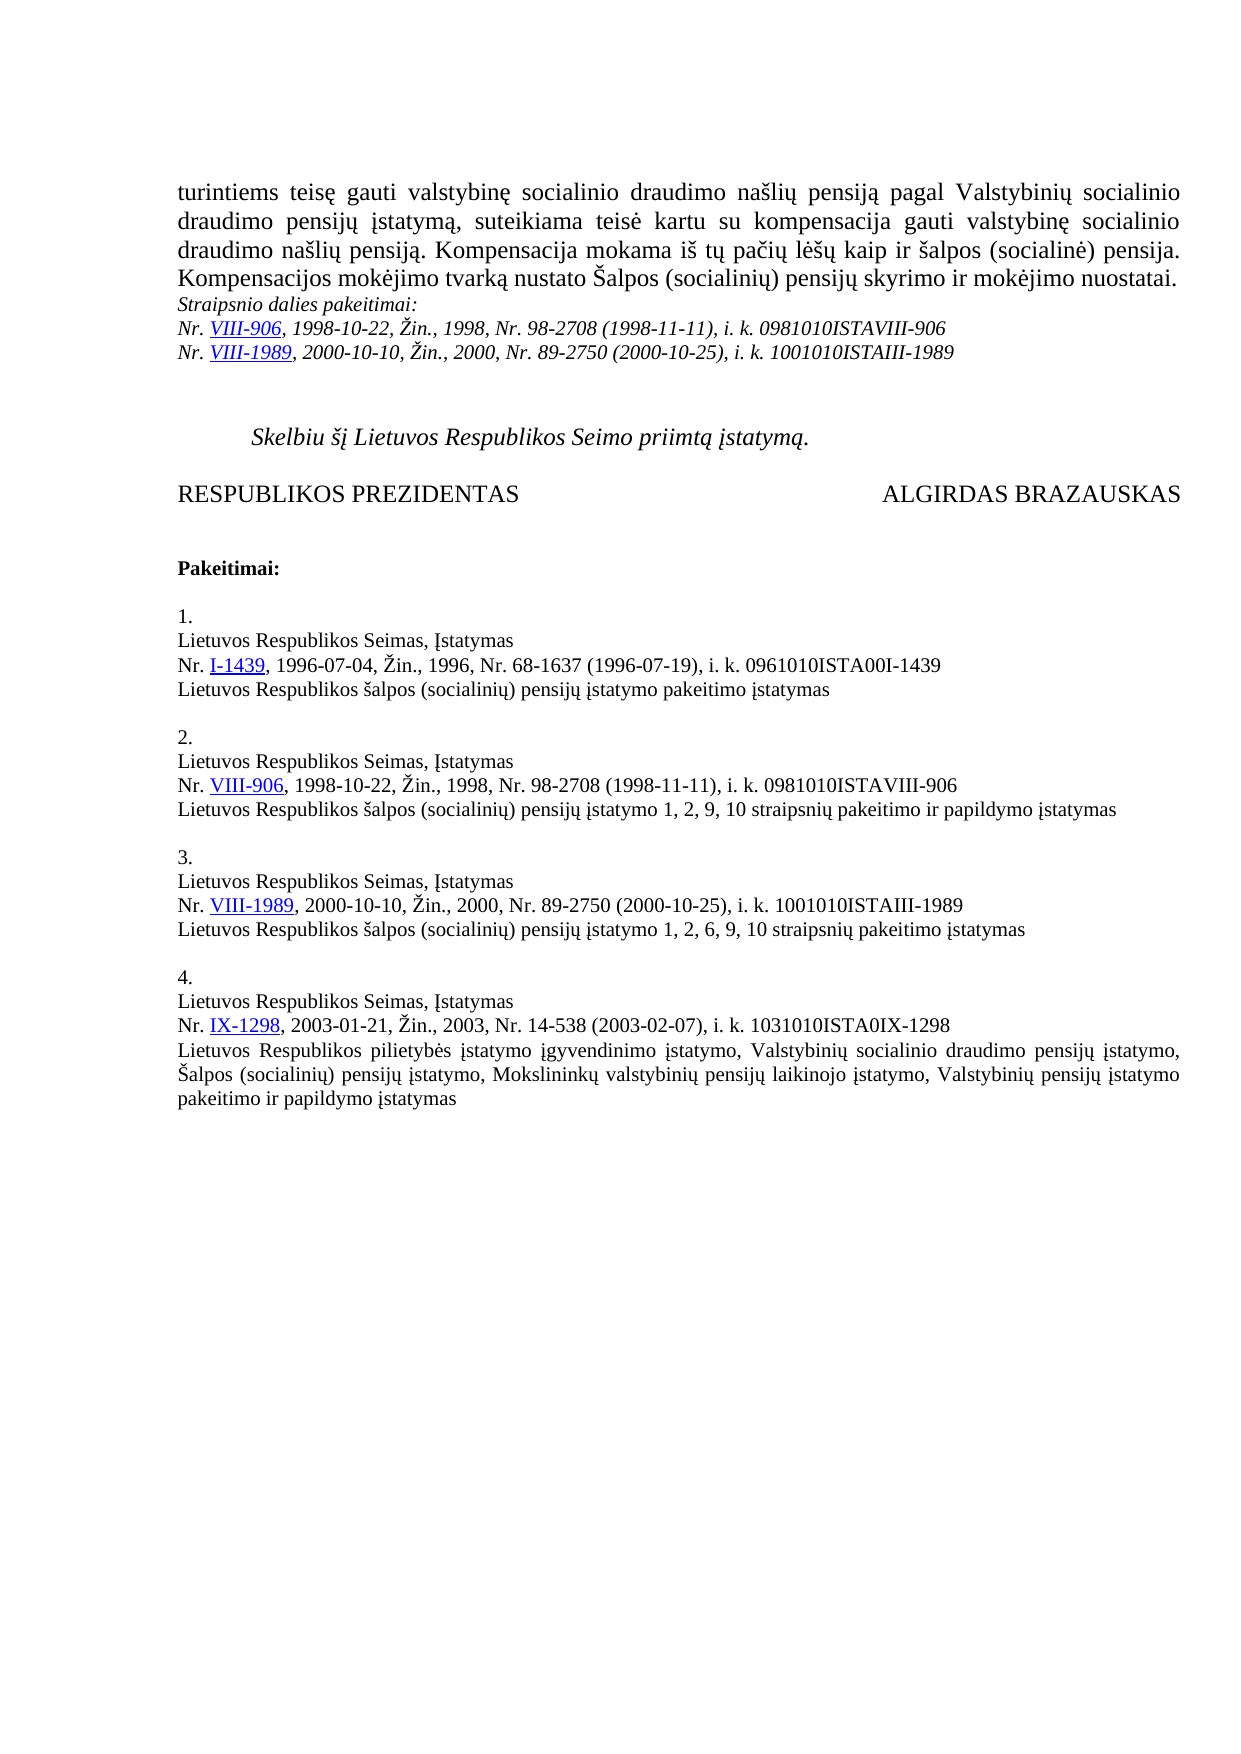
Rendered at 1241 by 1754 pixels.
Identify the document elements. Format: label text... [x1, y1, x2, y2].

text Lietuvos Respublikos šalpos (socialinių) pensijų įstatymo pakeitimo įstatymas [177, 677, 1181, 701]
text Nr. VIII-906, 1998-10-22, Žin., 1998, Nr. 98-2708 (1998-11-11), i. k. 0981010ISTAVIII-906 [177, 773, 1181, 797]
text Lietuvos Respublikos šalpos (socialinių) pensijų įstatymo 1, 2, 6, 9, 10 straipsnių pakeitimo įstatymas [177, 917, 1181, 941]
text Lietuvos Respublikos Seimas, Įstatymas [177, 869, 1181, 893]
text Pakeitimai: [177, 556, 1181, 580]
text 2. [177, 725, 1181, 749]
text Nr. VIII-1989, 2000-10-10, Žin., 2000, Nr. 89-2750 (2000-10-25), i. k. 1001010ISTAIII-1989 [177, 893, 1181, 917]
text Nr. VIII-906, 1998-10-22, Žin., 1998, Nr. 98-2708 (1998-11-11), i. k. 0981010ISTAVIII-906 [177, 316, 1181, 340]
text turintiems teisę gauti valstybinę socialinio draudimo našlių pensiją pagal Valstybinių socialinio draudimo pensijų įstatymą, suteikiama teisė kartu su kompensacija gauti valstybinę socialinio draudimo našlių pensiją. Kompensacija mokama iš tų pačių lėšų kaip ir šalpos (socialinė) pensija. Kompensacijos mokėjimo tvarką nustato Šalpos (socialinių) pensijų skyrimo ir mokėjimo nuostatai. [177, 177, 1181, 292]
text Lietuvos Respublikos pilietybės įstatymo įgyvendinimo įstatymo, Valstybinių socialinio draudimo pensijų įstatymo, Šalpos (socialinių) pensijų įstatymo, Mokslininkų valstybinių pensijų laikinojo įstatymo, Valstybinių pensijų įstatymo pakeitimo ir papildymo įstatymas [177, 1037, 1181, 1110]
text Nr. I-1439, 1996-07-04, Žin., 1996, Nr. 68-1637 (1996-07-19), i. k. 0961010ISTA00I-1439 [177, 652, 1181, 677]
text Straipsnio dalies pakeitimai: [177, 292, 1181, 316]
text 3. [177, 845, 1181, 869]
text Lietuvos Respublikos Seimas, Įstatymas [177, 749, 1181, 773]
text 4. [177, 965, 1181, 989]
text Lietuvos Respublikos Seimas, Įstatymas [177, 628, 1181, 652]
text Nr. IX-1298, 2003-01-21, Žin., 2003, Nr. 14-538 (2003-02-07), i. k. 1031010ISTA0IX-1298 [177, 1013, 1181, 1037]
text 1. [177, 604, 1181, 628]
text Lietuvos Respublikos Seimas, Įstatymas [177, 989, 1181, 1013]
text Nr. VIII-1989, 2000-10-10, Žin., 2000, Nr. 89-2750 (2000-10-25), i. k. 1001010ISTAIII-1989 [177, 340, 1181, 364]
text RESPUBLIKOS PREZIDENTAS ALGIRDAS BRAZAUSKAS [177, 479, 1181, 508]
text Skelbiu šį Lietuvos Respublikos Seimo priimtą įstatymą. [177, 422, 1181, 451]
text Lietuvos Respublikos šalpos (socialinių) pensijų įstatymo 1, 2, 9, 10 straipsnių pakeitimo ir papildymo įstatymas [177, 797, 1181, 821]
